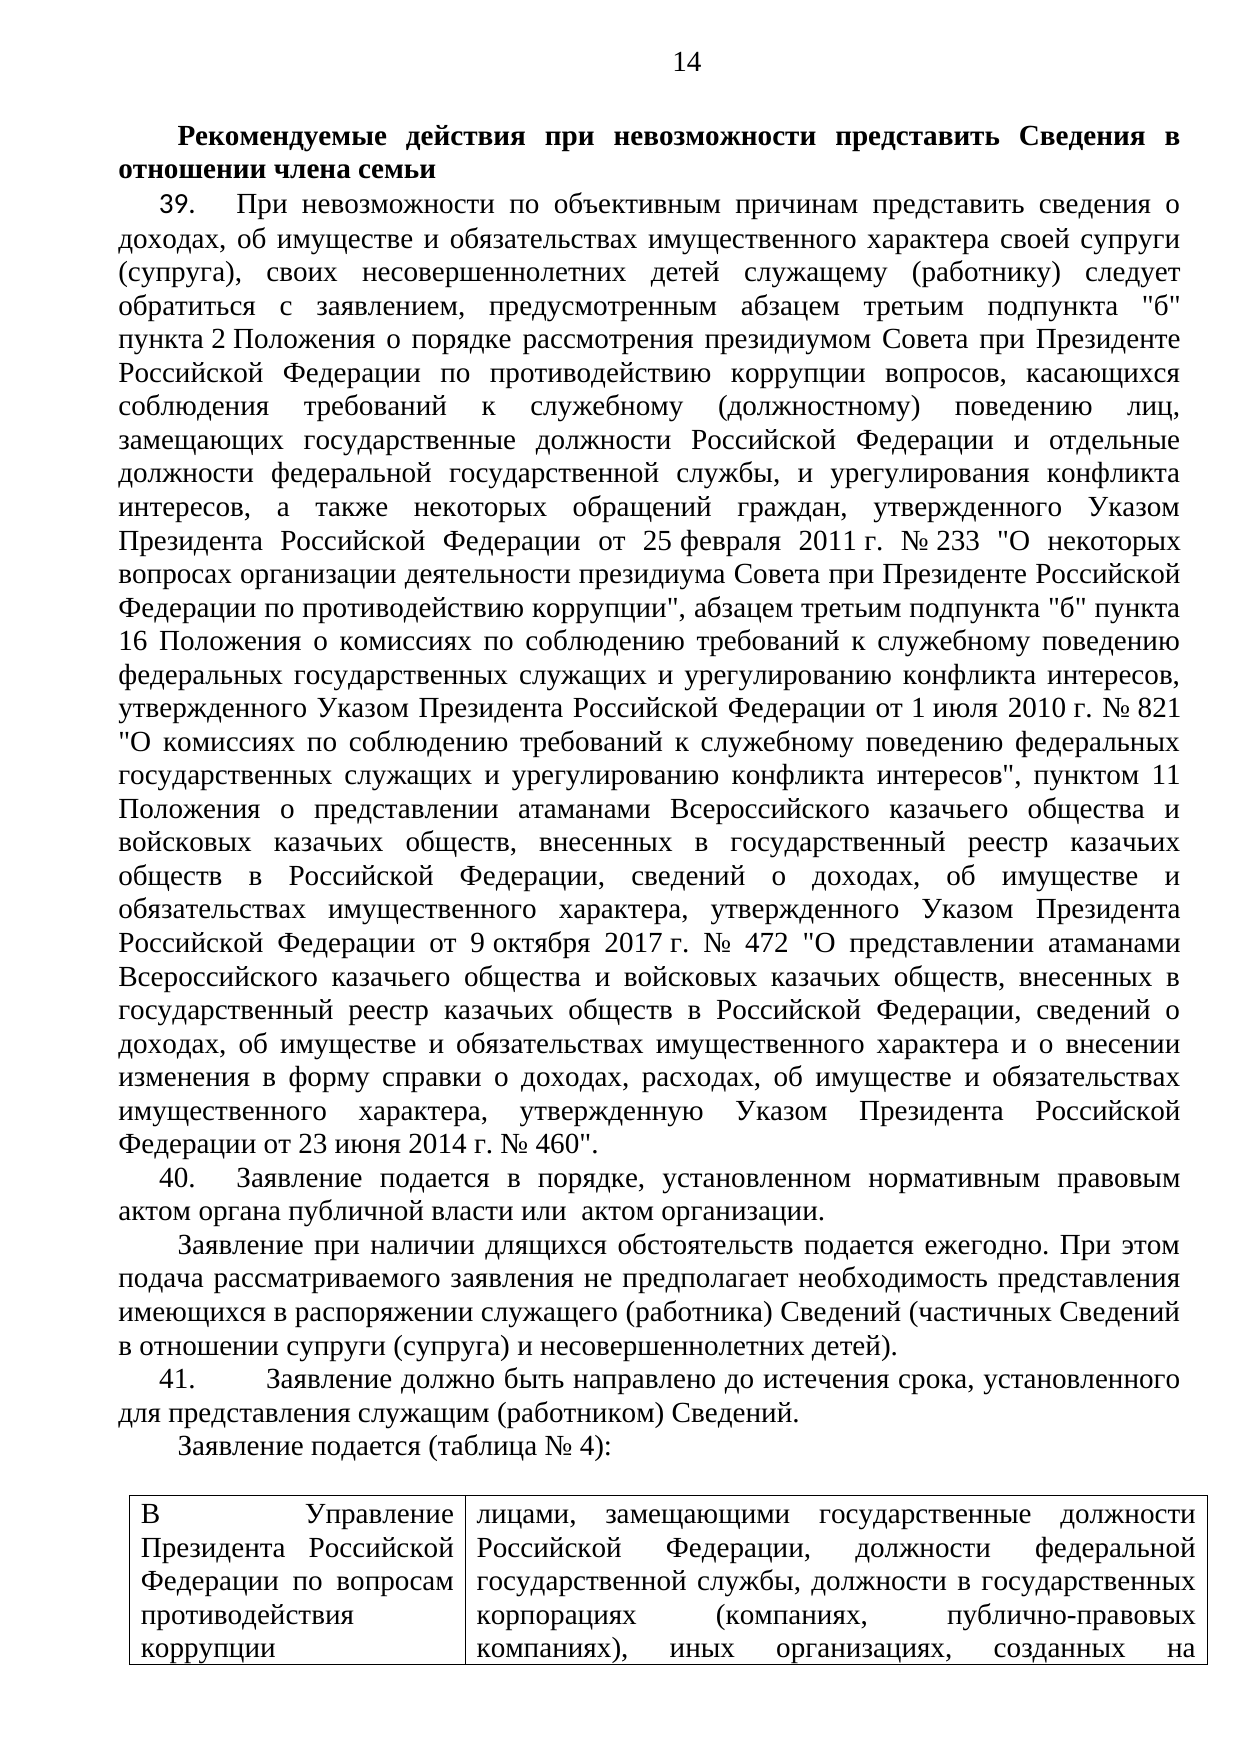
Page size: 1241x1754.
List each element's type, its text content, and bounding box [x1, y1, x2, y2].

text Заявление при наличии длящихся обстоятельств подается ежегодно. При этом подача рассматриваемого заявления не предполагает необходимость представления имеющихся в распоряжении служащего (работника) Сведений (частичных Сведений в отношении супруги (супруга) и несовершеннолетних детей). [118, 1227, 1181, 1361]
table_header лицами, замещающими государственные должности Российской Федерации, должности федеральной государственной службы, должности в государственных корпорациях (компаниях, публично-правовых компаниях), иных организациях, созданных на [466, 1496, 1207, 1664]
list При невозможности по объективным причинам представить сведения о доходах, об имуществе и обязательствах имущественного характера своей супруги (супруга), своих несовершеннолетних детей служащему (работнику) следует обратиться с заявлением, предусмотренным абзацем третьим подпункта "б" пункта 2 Положения о порядке рассмотрения президиумом Совета при Президенте Российской Федерации по противодействию коррупции вопросов, касающихся соблюдения требований к служебному (должностному) поведению лиц, замещающих государственные должности Российской Федерации и отдельные должности федеральной государственной службы, и урегулирования конфликта интересов, а также некоторых обращений граждан, утвержденного Указом Президента Российской Федерации от 25 февраля 2011 г. № 233 "О некоторых вопросах организации деятельности президиума Совета при Президенте Российской Федерации по противодействию коррупции", абзацем третьим подпункта "б" пункта 16 Положения о комиссиях по соблюдению требований к служебному поведению федеральных государственных служащих и урегулированию конфликта интересов, утвержденного Указом Президента Российской Федерации от 1 июля 2010 г. № 821 "О комиссиях по соблюдению требований к служебному поведению федеральных государственных служащих и урегулированию конфликта интересов", пунктом 11 Положения о представлении атаманами Всероссийского казачьего общества и войсковых казачьих обществ, внесенных в государственный реестр казачьих обществ в Российской Федерации, сведений о доходах, об имуществе и обязательствах имущественного характера, утвержденного Указом Президента Российской Федерации от 9 октября 2017 г. № 472 "О представлении атаманами Всероссийского казачьего общества и войсковых казачьих обществ, внесенных в государственный реестр казачьих обществ в Российской Федерации, сведений о доходах, об имуществе и обязательствах имущественного характера и о внесении изменения в форму справки о доходах, расходах, об имуществе и обязательствах имущественного характера, утвержденную Указом Президента Российской Федерации от 23 июня 2014 г. № 460". [118, 185, 1181, 1160]
list Заявление подается в порядке, установленном нормативным правовым актом органа публичной власти или актом организации. [118, 1160, 1181, 1227]
list Заявление должно быть направлено до истечения срока, установленного для представления служащим (работником) Сведений. [118, 1361, 1181, 1428]
text Рекомендуемые действия при невозможности представить Сведения в отношении члена семьи [118, 118, 1181, 185]
text Заявление подается (таблица № 4): [118, 1428, 1181, 1462]
table_header В Управление Президента Российской Федерации по вопросам противодействия коррупции [130, 1496, 465, 1664]
